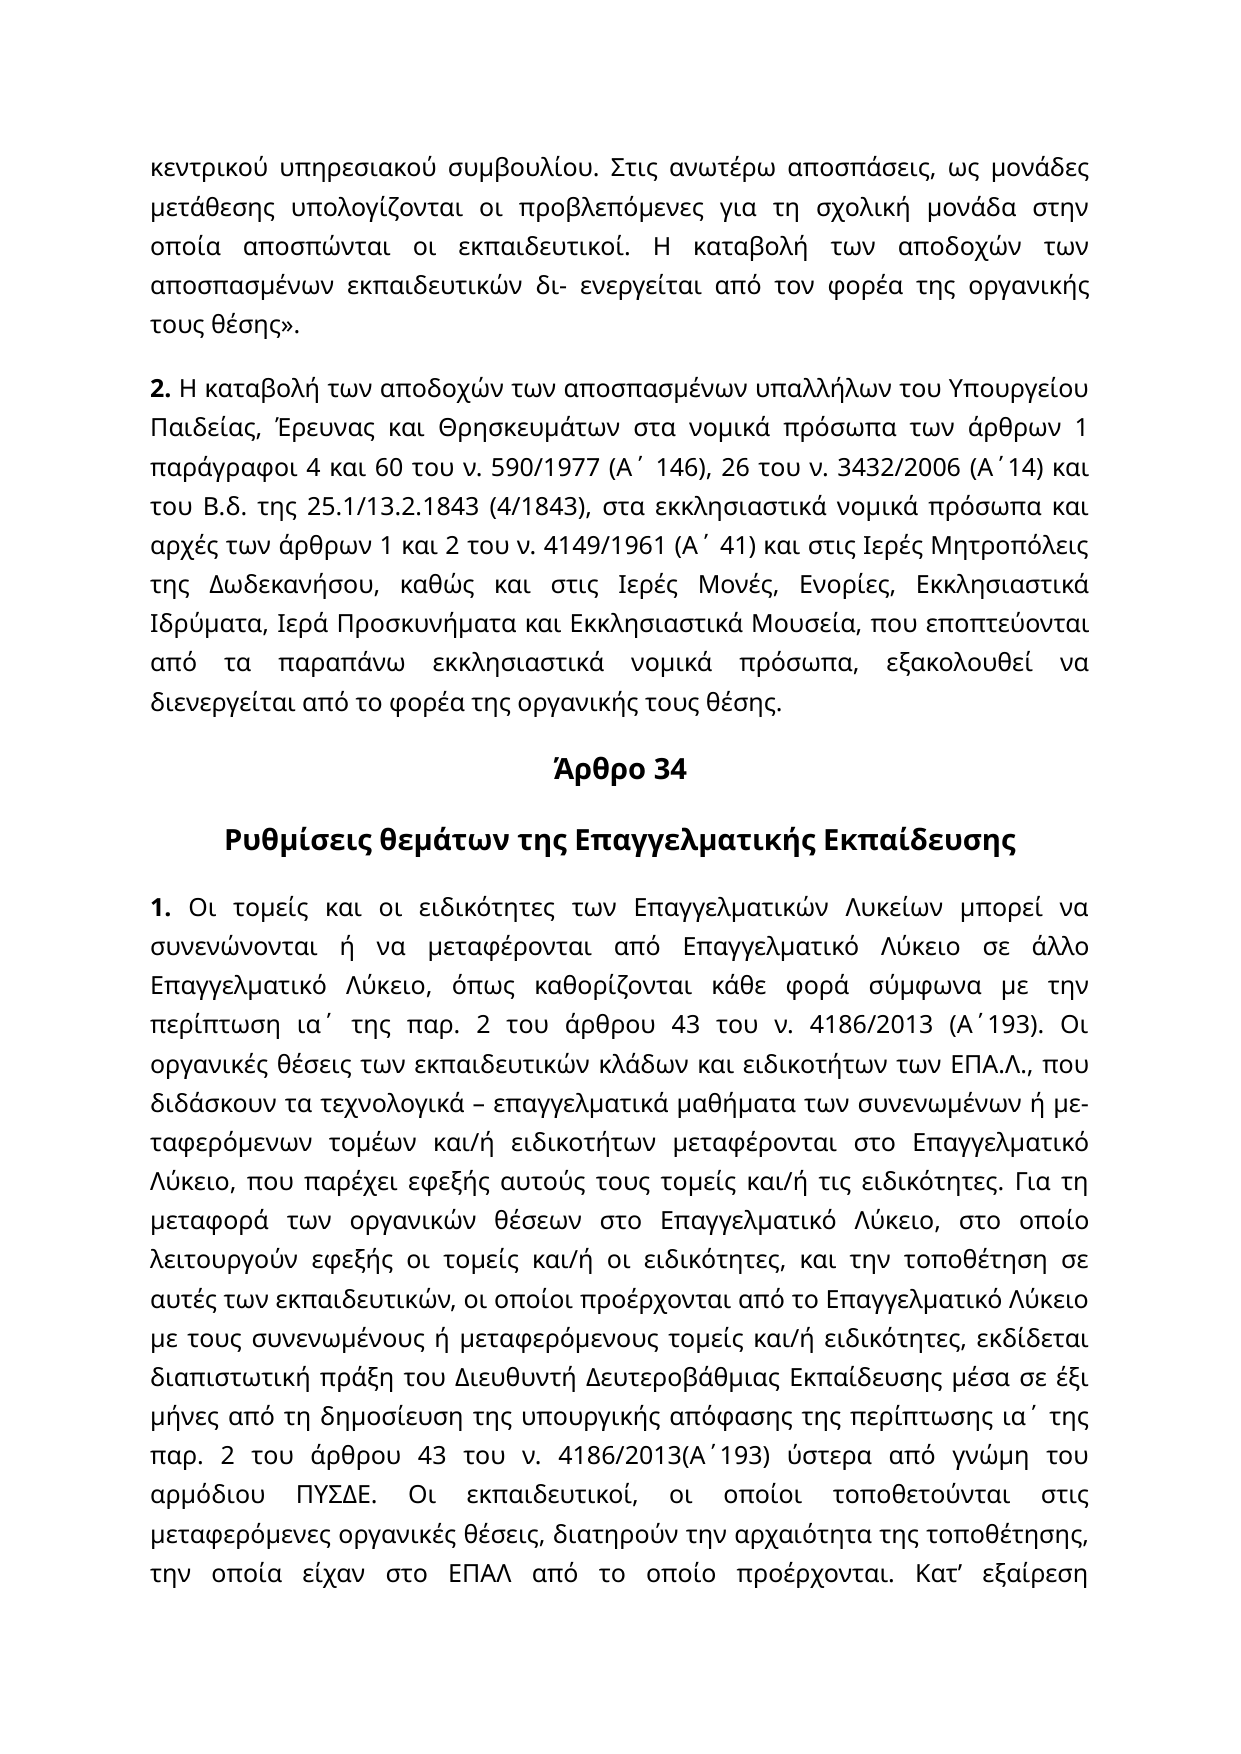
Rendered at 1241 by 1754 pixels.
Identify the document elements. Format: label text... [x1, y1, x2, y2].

subtitle Ρυθμίσεις θεμάτων της Επαγγελματικής Εκπαίδευσης [150, 819, 1090, 859]
text κεντρικού υπηρεσιακού συμβουλίου. Στις ανωτέρω αποσπάσεις, ως μονάδες μετάθεσης υπολογίζονται οι προβλεπόμενες για τη σχολική μονάδα στην οποία αποσπώνται οι εκπαιδευτικοί. Η καταβολή των αποδοχών των αποσπασμένων εκπαιδευτικών δι- ενεργείται από τον φορέα της οργανικής τους θέσης». [150, 150, 1090, 341]
text 1. Οι τομείς και οι ειδικότητες των Επαγγελματικών Λυκείων μπορεί να συνενώνονται ή να μεταφέρονται από Επαγγελματικό Λύκειο σε άλλο Επαγγελματικό Λύκειο, όπως καθορίζονται κάθε φορά σύμφωνα με την περίπτωση ια΄ της παρ. 2 του άρθρου 43 του ν. 4186/2013 (Α΄193). Οι οργανικές θέσεις των εκπαιδευτικών κλάδων και ειδικοτήτων των ΕΠΑ.Λ., που διδάσκουν τα τεχνολογικά – επαγγελματικά μαθήματα των συνενωμένων ή με- ταφερόμενων τομέων και/ή ειδικοτήτων μεταφέρονται στο Επαγγελματικό Λύκειο, που παρέχει εφεξής αυτούς τους τομείς και/ή τις ειδικότητες. Για τη μεταφορά των οργανικών θέσεων στο Επαγγελματικό Λύκειο, στο οποίο λειτουργούν εφεξής οι τομείς και/ή οι ειδικότητες, και την τοποθέτηση σε αυτές των εκπαιδευτικών, οι οποίοι προέρχονται από το Επαγγελματικό Λύκειο με τους συνενωμένους ή μεταφερόμενους τομείς και/ή ειδικότητες, εκδίδεται διαπιστωτική πράξη του Διευθυντή Δευτεροβάθμιας Εκπαίδευσης μέσα σε έξι μήνες από τη δημοσίευση της υπουργικής απόφασης της περίπτωσης ια΄ της παρ. 2 του άρθρου 43 του ν. 4186/2013(Α΄193) ύστερα από γνώμη του αρμόδιου ΠΥΣΔΕ. Οι εκπαιδευτικοί, οι οποίοι τοποθετούνται στις μεταφερόμενες οργανικές θέσεις, διατηρούν την αρχαιότητα της τοποθέτησης, την οποία είχαν στο ΕΠΑΛ από το οποίο προέρχονται. Κατ’ εξαίρεση [150, 889, 1090, 1589]
subtitle Άρθρο 34 [150, 748, 1090, 788]
text 2. Η καταβολή των αποδοχών των αποσπασμένων υπαλλήλων του Υπουργείου Παιδείας, Έρευνας και Θρησκευμάτων στα νομικά πρόσωπα των άρθρων 1 παράγραφοι 4 και 60 του ν. 590/1977 (Α΄ 146), 26 του ν. 3432/2006 (Α΄14) και του Β.δ. της 25.1/13.2.1843 (4/1843), στα εκκλησιαστικά νομικά πρόσωπα και αρχές των άρθρων 1 και 2 του ν. 4149/1961 (Α΄ 41) και στις Ιερές Μητροπόλεις της Δωδεκανήσου, καθώς και στις Ιερές Μονές, Ενορίες, Εκκλησιαστικά Ιδρύματα, Ιερά Προσκυνήματα και Εκκλησιαστικά Μουσεία, που εποπτεύονται από τα παραπάνω εκκλησιαστικά νομικά πρόσωπα, εξακολουθεί να διενεργείται από το φορέα της οργανικής τους θέσης. [150, 371, 1090, 718]
